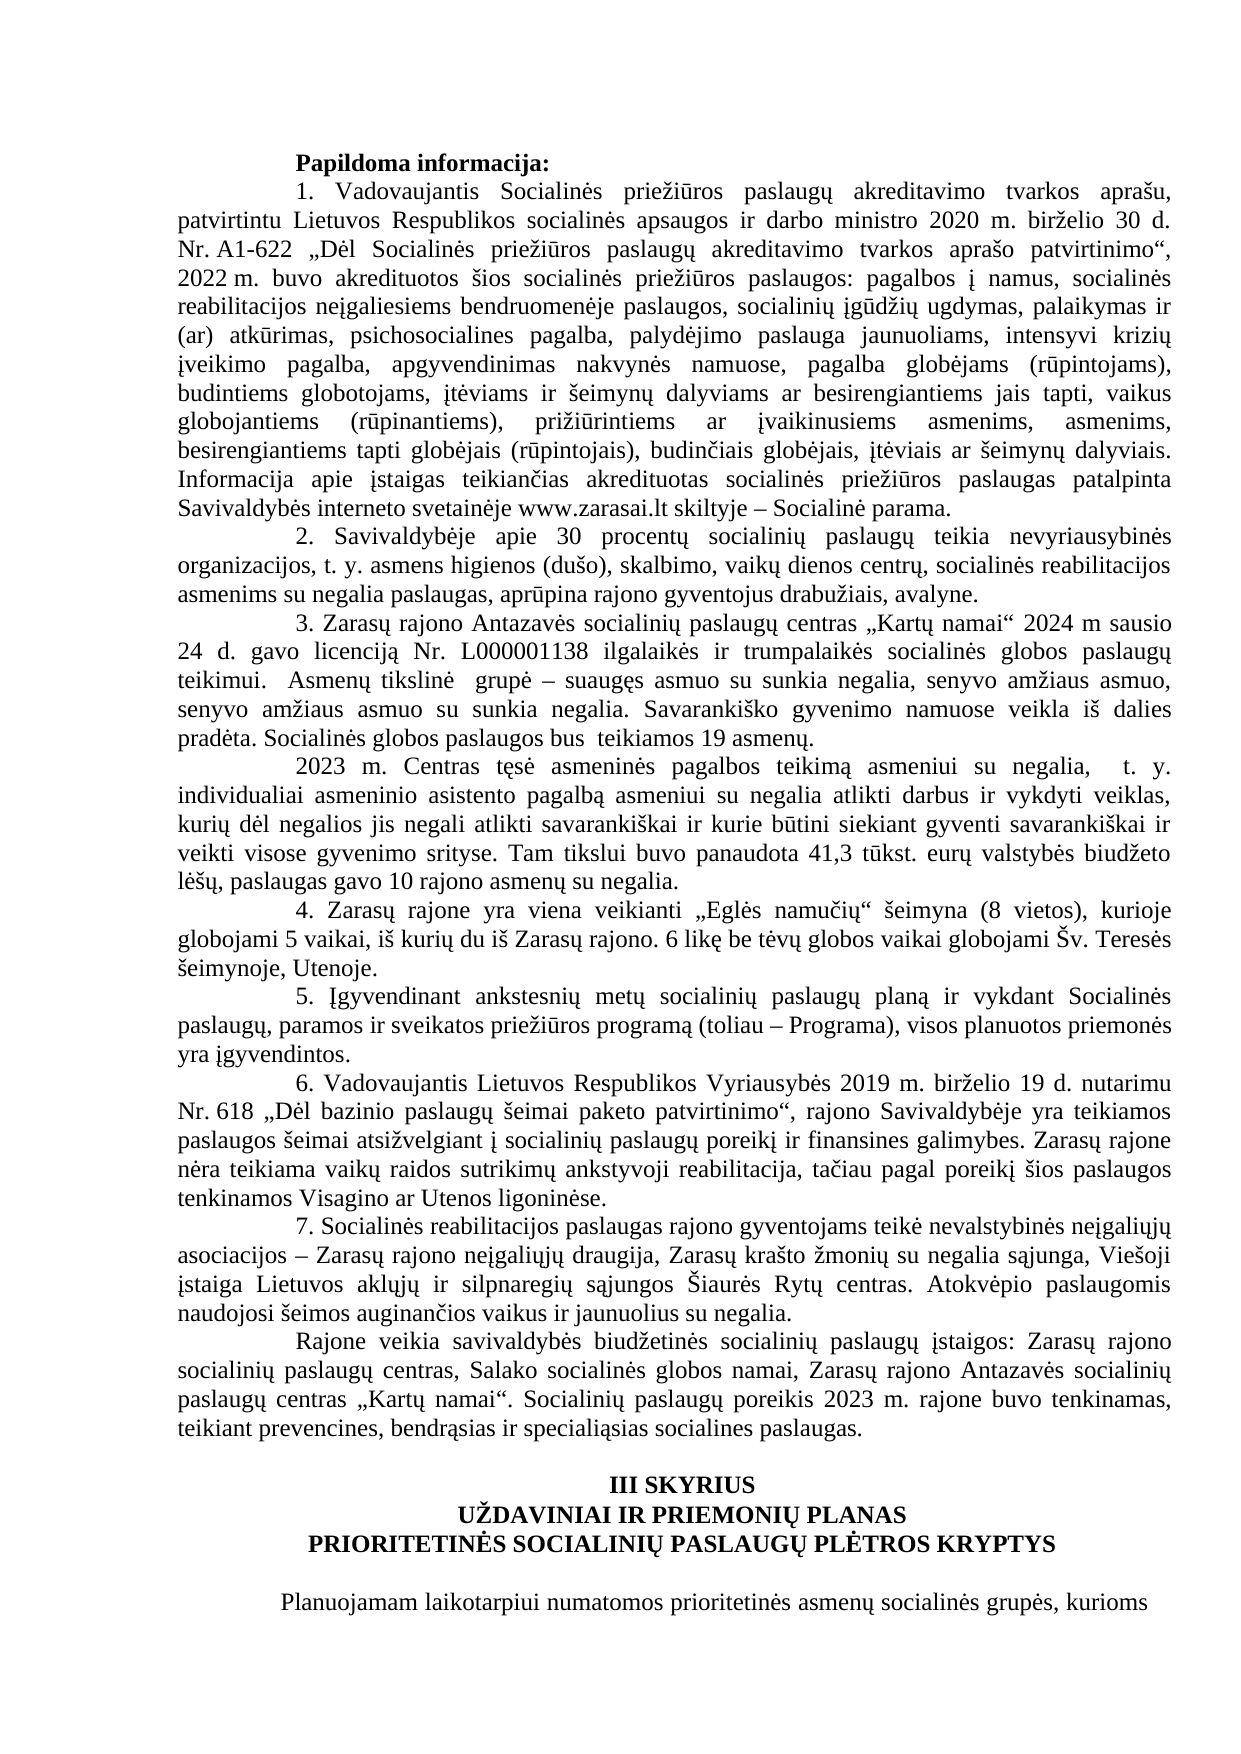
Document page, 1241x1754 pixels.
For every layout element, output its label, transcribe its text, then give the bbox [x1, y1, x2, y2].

text 2. Savivaldybėje apie 30 procentų socialinių paslaugų teikia nevyriausybinės organizacijos, t. y. asmens higienos (dušo), skalbimo, vaikų dienos centrų, socialinės reabilitacijos asmenims su negalia paslaugas, aprūpina rajono gyventojus drabužiais, avalyne. [177, 521, 1172, 608]
text 6. Vadovaujantis Lietuvos Respublikos Vyriausybės 2019 m. birželio 19 d. nutarimu Nr. 618 „Dėl bazinio paslaugų šeimai paketo patvirtinimo“, rajono Savivaldybėje yra teikiamos paslaugos šeimai atsižvelgiant į socialinių paslaugų poreikį ir finansines galimybes. Zarasų rajone nėra teikiama vaikų raidos sutrikimų ankstyvoji reabilitacija, tačiau pagal poreikį šios paslaugos tenkinamos Visagino ar Utenos ligoninėse. [177, 1068, 1172, 1211]
text 4. Zarasų rajone yra viena veikianti „Eglės namučių“ šeimyna (8 vietos), kurioje globojami 5 vaikai, iš kurių du iš Zarasų rajono. 6 likę be tėvų globos vaikai globojami Šv. Teresės šeimynoje, Utenoje. [177, 895, 1172, 981]
text Planuojamam laikotarpiui numatomos prioritetinės asmenų socialinės grupės, kurioms [177, 1587, 1148, 1616]
text PRIORITETINĖS SOCIALINIŲ PASLAUGŲ PLĖTROS KRYPTYS [177, 1528, 1187, 1558]
text 5. Įgyvendinant ankstesnių metų socialinių paslaugų planą ir vykdant Socialinės paslaugų, paramos ir sveikatos priežiūros programą (toliau – Programa), visos planuotos priemonės yra įgyvendintos. [177, 981, 1172, 1068]
text Rajone veikia savivaldybės biudžetinės socialinių paslaugų įstaigos: Zarasų rajono socialinių paslaugų centras, Salako socialinės globos namai, Zarasų rajono Antazavės socialinių paslaugų centras „Kartų namai“. Socialinių paslaugų poreikis 2023 m. rajone buvo tenkinamas, teikiant prevencines, bendrąsias ir specialiąsias socialines paslaugas. [177, 1326, 1172, 1441]
text III SKYRIUS [177, 1470, 1187, 1499]
text 7. Socialinės reabilitacijos paslaugas rajono gyventojams teikė nevalstybinės neįgaliųjų asociacijos – Zarasų rajono neįgaliųjų draugija, Zarasų krašto žmonių su negalia sąjunga, Viešoji įstaiga Lietuvos aklųjų ir silpnaregių sąjungos Šiaurės Rytų centras. Atokvėpio paslaugomis naudojosi šeimos auginančios vaikus ir jaunuolius su negalia. [177, 1211, 1172, 1326]
text 1. Vadovaujantis Socialinės priežiūros paslaugų akreditavimo tvarkos aprašu, patvirtintu Lietuvos Respublikos socialinės apsaugos ir darbo ministro 2020 m. birželio 30 d. Nr. A1-622 „Dėl Socialinės priežiūros paslaugų akreditavimo tvarkos aprašo patvirtinimo“, 2022 m. buvo akredituotos šios socialinės priežiūros paslaugos: pagalbos į namus, socialinės reabilitacijos neįgaliesiems bendruomenėje paslaugos, socialinių įgūdžių ugdymas, palaikymas ir (ar) atkūrimas, psichosocialines pagalba, palydėjimo paslauga jaunuoliams, intensyvi krizių įveikimo pagalba, apgyvendinimas nakvynės namuose, pagalba globėjams (rūpintojams), budintiems globotojams, įtėviams ir šeimynų dalyviams ar besirengiantiems jais tapti, vaikus globojantiems (rūpinantiems), prižiūrintiems ar įvaikinusiems asmenims, asmenims, besirengiantiems tapti globėjais (rūpintojais), budinčiais globėjais, įtėviais ar šeimynų dalyviais. Informacija apie įstaigas teikiančias akredituotas socialinės priežiūros paslaugas patalpinta Savivaldybės interneto svetainėje www.zarasai.lt skiltyje – Socialinė parama. [177, 176, 1172, 521]
text UŽDAVINIAI IR PRIEMONIŲ PLANAS [177, 1499, 1187, 1528]
text 2023 m. Centras tęsė asmeninės pagalbos teikimą asmeniui su negalia, t. y. individualiai asmeninio asistento pagalbą asmeniui su negalia atlikti darbus ir vykdyti veiklas, kurių dėl negalios jis negali atlikti savarankiškai ir kurie būtini siekiant gyventi savarankiškai ir veikti visose gyvenimo srityse. Tam tikslui buvo panaudota 41,3 tūkst. eurų valstybės biudžeto lėšų, paslaugas gavo 10 rajono asmenų su negalia. [177, 751, 1172, 895]
text 3. Zarasų rajono Antazavės socialinių paslaugų centras „Kartų namai“ 2024 m sausio 24 d. gavo licenciją Nr. L000001138 ilgalaikės ir trumpalaikės socialinės globos paslaugų teikimui. Asmenų tikslinė grupė – suaugęs asmuo su sunkia negalia, senyvo amžiaus asmuo, senyvo amžiaus asmuo su sunkia negalia. Savarankiško gyvenimo namuose veikla iš dalies pradėta. Socialinės globos paslaugos bus teikiamos 19 asmenų. [177, 608, 1172, 751]
text Papildoma informacija: [177, 148, 1172, 176]
